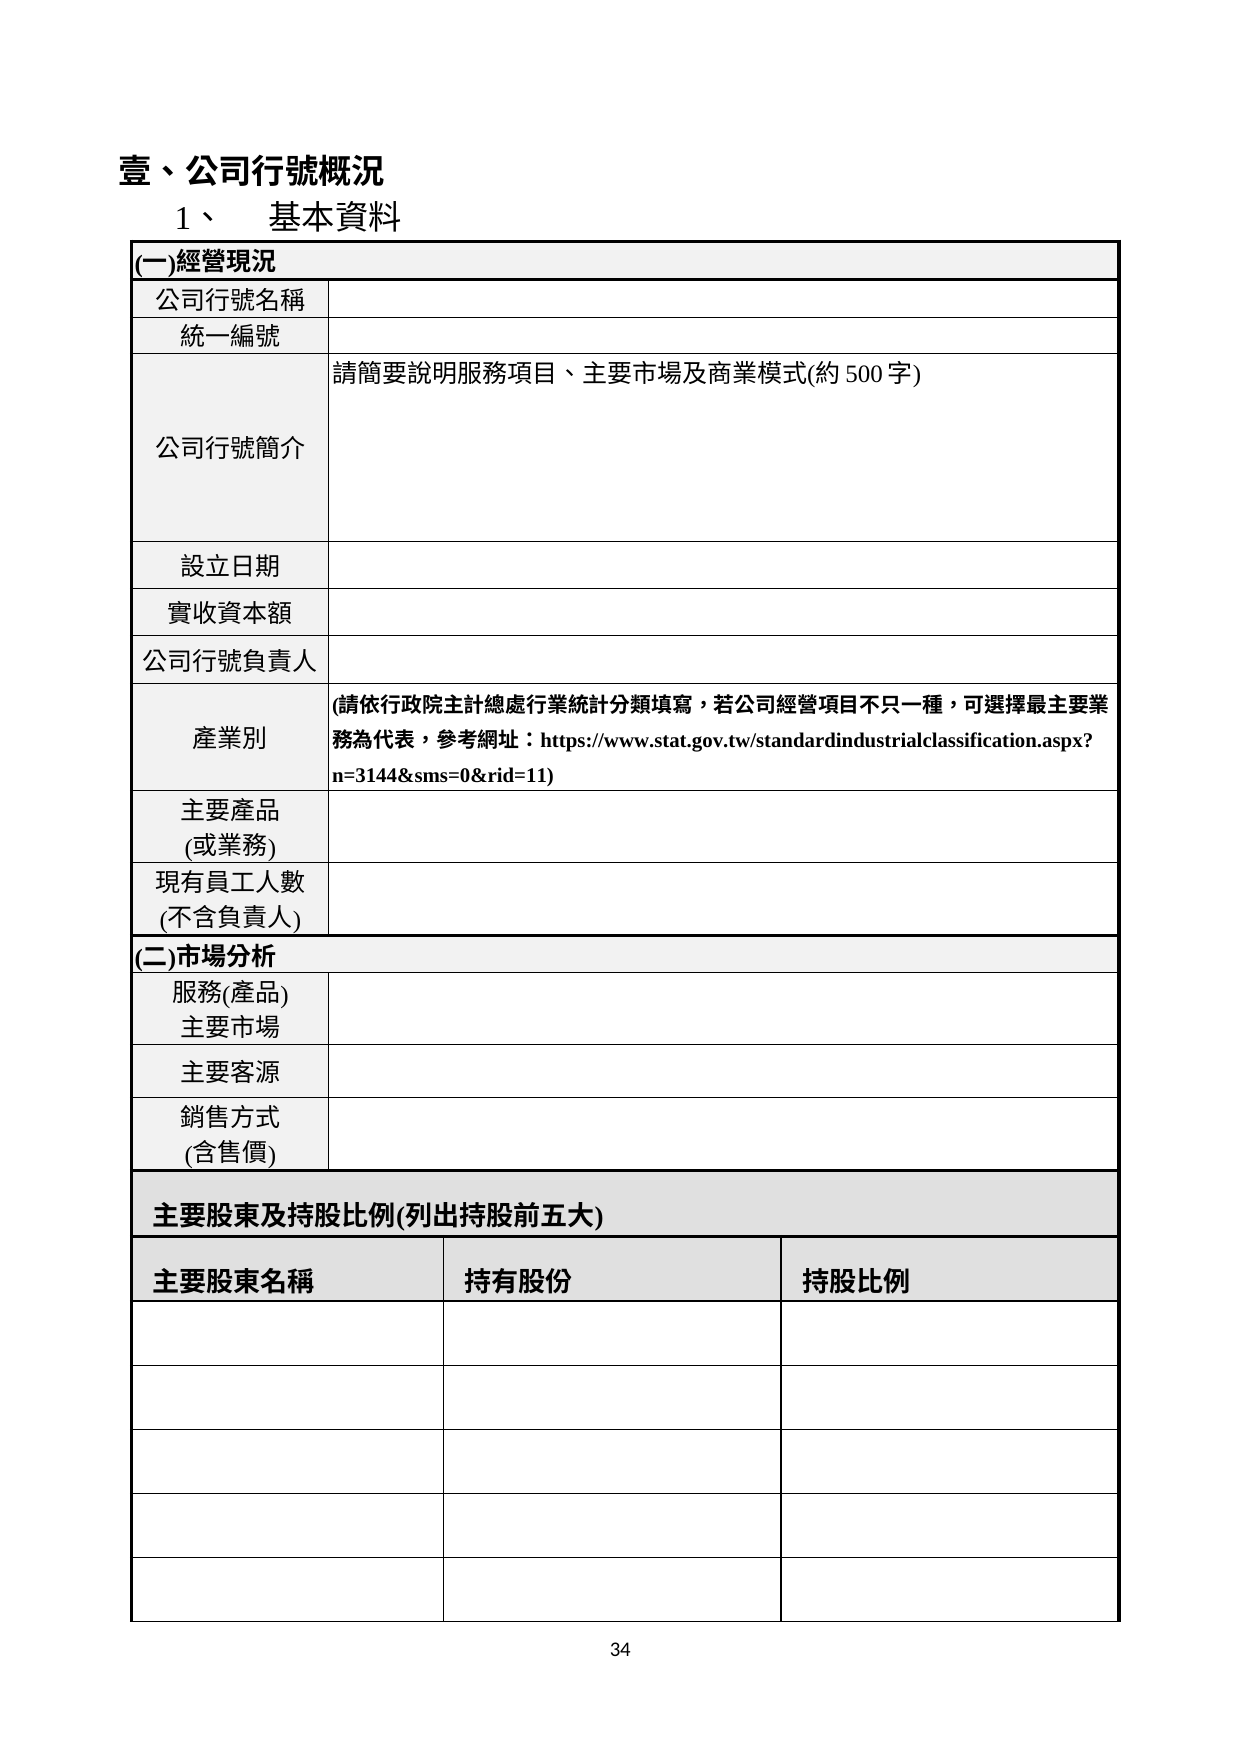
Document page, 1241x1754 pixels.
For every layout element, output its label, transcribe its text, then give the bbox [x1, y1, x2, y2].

table_cell [444, 1558, 780, 1621]
table_cell 主要股東名稱 [133, 1238, 443, 1300]
table_cell 實收資本額 [133, 589, 328, 635]
table_cell (請依行政院主計總處行業統計分類填寫，若公司經營項目不只一種，可選擇最主要業務為代表，參考網址：https://www.stat.gov.tw/standardindustrialclassification.aspx?n=3144&sms=0&rid=11) [329, 684, 1117, 790]
table_cell 主要客源 [133, 1045, 328, 1097]
table_cell [133, 1494, 443, 1557]
table_cell 持股比例 [782, 1238, 1117, 1300]
table_cell [329, 973, 1117, 1044]
table_cell [133, 1558, 443, 1621]
table_cell [444, 1302, 780, 1364]
table_cell [329, 281, 1117, 317]
text 壹、公司行號概況 [118, 127, 1122, 189]
table_cell [329, 1098, 1117, 1169]
table_cell [329, 1045, 1117, 1097]
table_cell [329, 542, 1117, 588]
table_header (一)經營現況 [133, 243, 1117, 278]
table_cell 主要股東及持股比例(列出持股前五大) [133, 1172, 1117, 1235]
table_cell [329, 791, 1117, 862]
table_cell [329, 318, 1117, 353]
list 基本資料 [118, 189, 1122, 239]
table_cell [782, 1558, 1117, 1621]
table_cell [329, 636, 1117, 683]
table_cell [444, 1430, 780, 1493]
table_cell [444, 1494, 780, 1557]
table_cell [329, 589, 1117, 635]
table_cell 現有員工人數 (不含負責人) [133, 863, 328, 934]
table_cell [444, 1366, 780, 1428]
table_cell 統一編號 [133, 318, 328, 353]
table_cell 主要產品 (或業務) [133, 791, 328, 862]
table_cell 公司行號負責人 [133, 636, 328, 683]
table_cell 銷售方式 (含售價) [133, 1098, 328, 1169]
table_cell [782, 1430, 1117, 1493]
table_cell [133, 1430, 443, 1493]
table_cell 請簡要說明服務項目、主要市場及商業模式(約500字) [329, 354, 1117, 541]
table_cell (二)市場分析 [133, 937, 1117, 972]
table_cell 設立日期 [133, 542, 328, 588]
table_cell 公司行號簡介 [133, 354, 328, 541]
table_cell 產業別 [133, 684, 328, 790]
table_cell 持有股份 [444, 1238, 780, 1300]
table_cell [133, 1302, 443, 1364]
table_cell [329, 863, 1117, 934]
table_cell 服務(產品) 主要市場 [133, 973, 328, 1044]
table_cell [782, 1302, 1117, 1364]
table_cell [782, 1494, 1117, 1557]
table_cell 公司行號名稱 [133, 281, 328, 317]
table_cell [133, 1366, 443, 1428]
table_cell [782, 1366, 1117, 1428]
